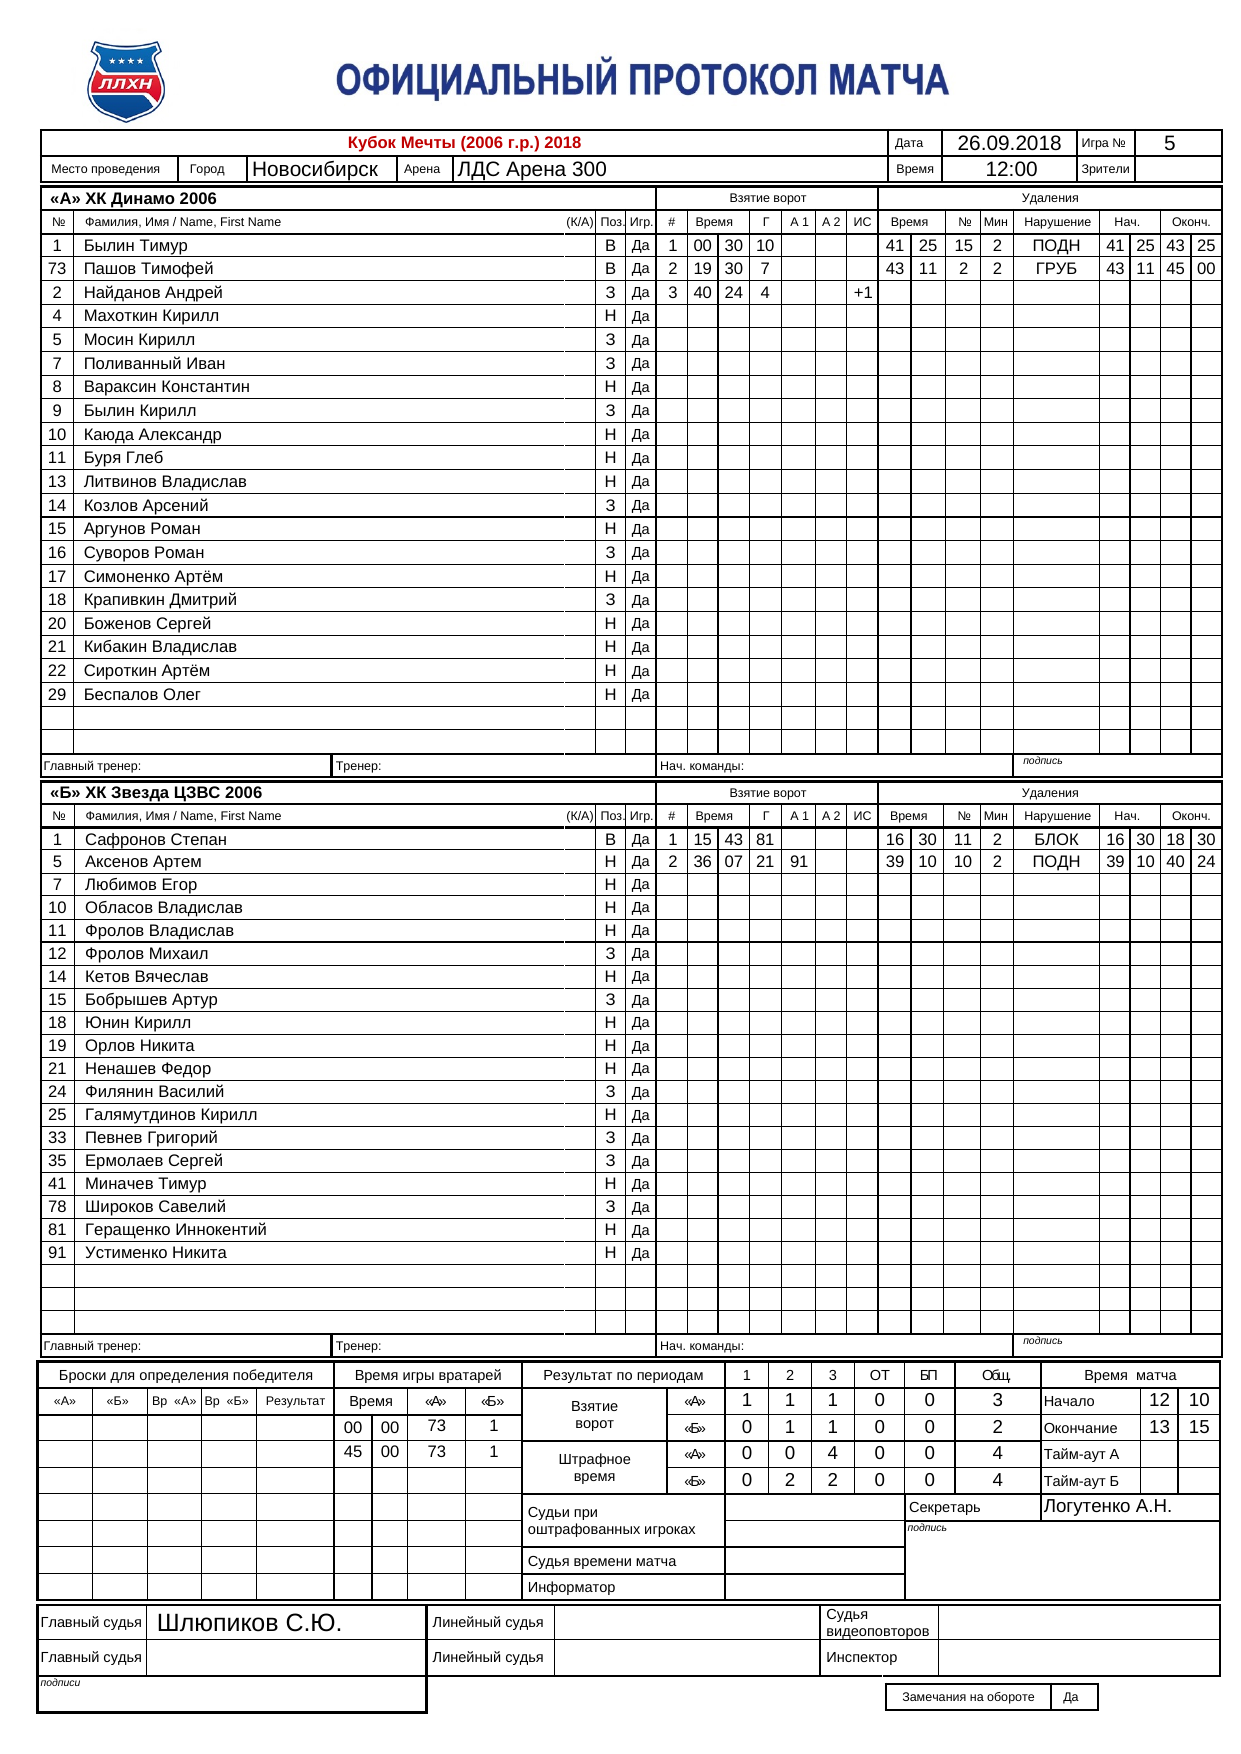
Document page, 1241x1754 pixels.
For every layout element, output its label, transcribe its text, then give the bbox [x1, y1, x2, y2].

table_cell [782, 1127, 815, 1149]
table_cell [847, 989, 877, 1011]
table_cell [657, 1173, 687, 1195]
table_cell [565, 1104, 595, 1126]
table_cell [565, 966, 595, 987]
table_cell 0 [855, 1389, 904, 1413]
table_cell [879, 1173, 910, 1195]
table_cell 11 [42, 446, 73, 469]
table_cell [750, 989, 781, 1011]
table_cell подписи [39, 1677, 425, 1711]
table_header Замечания на обороте [887, 1685, 1050, 1709]
table_cell [1131, 305, 1160, 327]
table_cell Н [596, 1242, 625, 1264]
table_cell [1161, 896, 1190, 918]
table_cell [879, 1035, 910, 1057]
table_cell Фролов Михаил [75, 943, 564, 964]
table_cell [719, 541, 749, 564]
table_cell [726, 1575, 904, 1599]
table_cell [912, 494, 945, 516]
table_header «Б» ХК Звезда ЦЗВС 2006 [42, 783, 655, 803]
table_cell [782, 257, 815, 280]
table_cell Сафронов Степан [75, 829, 564, 849]
table_cell [847, 683, 877, 706]
table_cell [1192, 423, 1221, 445]
table_cell Да [626, 281, 655, 303]
table_cell 81 [750, 829, 781, 849]
table_cell [202, 1416, 256, 1440]
table_cell 7 [42, 352, 73, 374]
table_cell [1131, 1311, 1160, 1333]
table_cell [944, 1104, 980, 1126]
table_cell [1100, 1288, 1129, 1310]
table_cell Н [596, 683, 625, 706]
table_cell [1131, 281, 1160, 303]
table_cell [847, 423, 877, 445]
table_cell [782, 1035, 815, 1057]
table_cell [879, 1219, 910, 1241]
table_cell «Б» [668, 1468, 724, 1493]
table_cell Боженов Сергей [74, 612, 564, 634]
table_cell 00 [688, 235, 717, 256]
table_cell [565, 1173, 595, 1195]
table_cell [946, 659, 980, 682]
table_cell [1100, 281, 1129, 303]
table_cell [688, 565, 717, 587]
table_cell [782, 1012, 815, 1033]
table_cell [1131, 636, 1160, 658]
table_cell [1161, 446, 1190, 469]
table_cell Да [626, 399, 655, 422]
table_cell подпись [1014, 755, 1221, 776]
table_cell Судьи при оштрафованных игроках [523, 1495, 724, 1546]
table_cell [719, 352, 749, 374]
table_cell Да [626, 1173, 655, 1195]
table_cell [912, 1127, 943, 1149]
table_cell [782, 281, 815, 303]
table_cell [1131, 1104, 1160, 1126]
table_cell [879, 1242, 910, 1264]
table_cell ИС [847, 211, 877, 233]
table_cell [879, 636, 910, 658]
table_cell [1131, 920, 1160, 941]
table_cell [782, 966, 815, 987]
table_cell [912, 1265, 943, 1287]
table_cell [1014, 1196, 1099, 1218]
table_cell [750, 328, 781, 351]
table_cell [847, 730, 877, 753]
table_cell [782, 1196, 815, 1218]
table_cell [847, 1311, 877, 1333]
table_cell «А» [668, 1442, 724, 1467]
table_cell Н [596, 376, 625, 398]
table_cell [657, 1035, 687, 1057]
table_cell [946, 305, 980, 327]
table_cell 30 [1131, 829, 1160, 849]
table_cell [719, 1265, 749, 1287]
table_cell [981, 943, 1013, 964]
table_cell [688, 1242, 717, 1264]
table_cell [1131, 730, 1160, 753]
table_cell Судья времени матча [523, 1548, 724, 1573]
table_cell [879, 565, 910, 587]
table_cell [847, 376, 877, 398]
table_cell [750, 1265, 781, 1287]
table_cell [657, 989, 687, 1011]
table_cell [39, 1468, 92, 1493]
table_cell [912, 1219, 943, 1241]
table_cell 1 [812, 1415, 854, 1440]
table_cell [981, 1196, 1013, 1218]
table_cell [782, 235, 815, 256]
table_cell [719, 376, 749, 398]
table_cell [565, 352, 595, 374]
table_cell Да [626, 612, 655, 634]
table_cell [912, 305, 945, 327]
table_cell [1100, 707, 1129, 729]
table_cell [466, 1574, 521, 1599]
table_cell 1 [42, 829, 74, 849]
table_cell З [596, 1127, 625, 1149]
table_cell [688, 659, 717, 682]
table_cell [719, 1242, 749, 1264]
table_cell [565, 1127, 595, 1149]
table_cell [1161, 1242, 1190, 1264]
table_cell [1100, 1265, 1129, 1287]
table_cell [883, 1677, 1220, 1681]
table_cell [1192, 896, 1221, 918]
table_cell [719, 989, 749, 1011]
table_cell [981, 1150, 1013, 1172]
table_cell Миначев Тимур [75, 1173, 564, 1195]
table_cell [657, 896, 687, 918]
table_cell 20 [42, 612, 73, 634]
table_cell 12 [42, 943, 74, 964]
table_cell З [596, 1081, 625, 1103]
table_cell [847, 588, 877, 611]
table_cell [1014, 730, 1099, 753]
table_cell [1100, 612, 1129, 634]
table_cell З [596, 494, 625, 516]
table_cell [946, 565, 980, 587]
table_cell [1014, 588, 1099, 611]
table_cell [816, 541, 846, 564]
table_cell Нарушение [1014, 211, 1099, 233]
table_cell 2 [981, 235, 1013, 256]
table_cell 21 [750, 850, 781, 872]
table_cell [1161, 1081, 1190, 1103]
table_cell [782, 1288, 815, 1310]
table_cell 40 [1161, 850, 1190, 872]
table_cell [944, 943, 980, 964]
table_cell [750, 1058, 781, 1079]
table_cell Певнев Григорий [75, 1127, 564, 1149]
table_cell 11 [944, 829, 980, 849]
table_cell 41 [1100, 235, 1129, 256]
table_cell Н [596, 636, 625, 658]
table_cell [1161, 1288, 1190, 1310]
table_cell 13 [1141, 1415, 1177, 1440]
table_cell [750, 1012, 781, 1033]
table_cell [257, 1547, 333, 1573]
table_cell [879, 423, 910, 445]
table_cell [555, 1640, 819, 1675]
table_cell [1131, 1288, 1160, 1310]
table_cell [750, 1173, 781, 1195]
table_cell [1014, 989, 1099, 1011]
table_cell [719, 1104, 749, 1126]
table_cell 43 [1100, 257, 1129, 280]
table_cell [981, 1173, 1013, 1195]
table_cell [657, 1242, 687, 1264]
table_cell 81 [42, 1219, 74, 1241]
table_cell Мосин Кирилл [74, 328, 564, 351]
table_cell [657, 1058, 687, 1079]
table_cell [750, 612, 781, 634]
table_cell [466, 1494, 521, 1520]
table_cell [719, 588, 749, 611]
table_cell [912, 588, 945, 611]
table_cell [657, 352, 687, 374]
table_cell (К/А) [565, 211, 595, 233]
table_cell [1131, 588, 1160, 611]
table_cell [847, 707, 877, 729]
table_cell [847, 612, 877, 634]
table_cell [816, 1242, 846, 1264]
table_cell [626, 1311, 655, 1333]
table_cell [816, 683, 846, 706]
table_cell [466, 1547, 521, 1573]
table_cell [565, 1219, 595, 1241]
table_cell [688, 518, 717, 540]
table_cell 11 [1131, 257, 1160, 280]
table_cell Да [626, 1242, 655, 1264]
table_cell Информатор [523, 1575, 724, 1599]
table_cell 36 [688, 850, 717, 872]
table_cell [750, 1104, 781, 1126]
table_cell [912, 1012, 943, 1033]
table_header 1 [726, 1363, 768, 1387]
table_cell 39 [1100, 850, 1129, 872]
table_cell [816, 966, 846, 987]
table_cell [946, 707, 980, 729]
table_cell Время [335, 1389, 407, 1413]
table_cell [879, 541, 910, 564]
table_cell [657, 683, 687, 706]
table_cell [657, 966, 687, 987]
table_cell [1131, 612, 1160, 634]
table_cell [565, 874, 595, 895]
table_cell [879, 966, 910, 987]
table_cell [946, 352, 980, 374]
table_cell [565, 470, 595, 493]
table_cell [596, 1311, 625, 1333]
table_cell [688, 1150, 717, 1172]
table_cell [782, 943, 815, 964]
table_cell [657, 1288, 687, 1310]
table_cell [75, 1265, 564, 1287]
table_cell [750, 1219, 781, 1241]
table_cell [1100, 588, 1129, 611]
table_cell [782, 376, 815, 398]
table_cell [847, 636, 877, 658]
table_cell [688, 1081, 717, 1103]
table_cell «А» [39, 1389, 92, 1413]
table_cell [257, 1441, 333, 1467]
table_cell [202, 1574, 256, 1599]
table_cell [1014, 920, 1099, 941]
table_cell [782, 1219, 815, 1241]
table_cell № [42, 211, 73, 233]
table_cell [202, 1494, 256, 1520]
table_cell [1192, 305, 1221, 327]
table_cell 15 [42, 989, 74, 1011]
table_cell [719, 896, 749, 918]
table_header «А» ХК Динамо 2006 [42, 188, 655, 209]
table_cell [1141, 1468, 1177, 1493]
table_cell [1014, 399, 1099, 422]
table_cell [981, 874, 1013, 895]
table_cell [657, 920, 687, 941]
table_cell Да [626, 1035, 655, 1057]
table_cell [1131, 683, 1160, 706]
table_cell [565, 1242, 595, 1264]
table_cell [1192, 989, 1221, 1011]
table_cell [782, 423, 815, 445]
table_cell [782, 1311, 815, 1333]
table_cell [1131, 470, 1160, 493]
table_cell [688, 920, 717, 941]
table_cell [565, 565, 595, 587]
table_cell 8 [42, 376, 73, 398]
table_cell [1014, 541, 1099, 564]
table_cell [1014, 376, 1099, 398]
table_cell [1192, 399, 1221, 422]
table_cell [816, 1058, 846, 1079]
table_cell [565, 989, 595, 1011]
table_cell [719, 494, 749, 516]
table_cell [1131, 494, 1160, 516]
table_cell [1192, 518, 1221, 540]
table_cell БЛОК [1014, 829, 1099, 849]
table_cell [1014, 518, 1099, 540]
table_cell [816, 328, 846, 351]
table_cell [981, 1219, 1013, 1241]
table_cell [816, 565, 846, 587]
table_cell [879, 659, 910, 682]
table_cell 45 [335, 1441, 371, 1467]
table_cell Фамилия, Имя / Name, First Name [74, 211, 565, 233]
table_cell [428, 1677, 882, 1711]
table_cell [847, 659, 877, 682]
table_cell [847, 399, 877, 422]
table_cell Аргунов Роман [74, 518, 564, 540]
table_cell 30 [912, 829, 943, 849]
table_cell [782, 659, 815, 682]
table_cell [816, 829, 846, 849]
table_cell Нач. команды: [657, 1335, 1012, 1356]
table_cell [847, 235, 877, 256]
table_cell А 2 [816, 211, 846, 233]
table_cell [565, 257, 595, 280]
table_cell 43 [879, 257, 910, 280]
table_cell 10 [1131, 850, 1160, 872]
table_cell [626, 1288, 655, 1310]
table_cell [1131, 943, 1160, 964]
table_cell [1100, 683, 1129, 706]
table_cell 7 [42, 874, 74, 895]
table_cell [1131, 707, 1160, 729]
table_cell [981, 565, 1013, 587]
table_cell Н [596, 470, 625, 493]
table_cell [1192, 1012, 1221, 1033]
table_cell [1100, 423, 1129, 445]
table_cell 43 [719, 829, 749, 849]
table_cell «А» [668, 1389, 724, 1413]
table_cell Да [626, 636, 655, 658]
table_cell [816, 1288, 846, 1310]
table_cell [847, 943, 877, 964]
table_cell [1100, 1150, 1129, 1172]
table_cell [719, 446, 749, 469]
table_cell [782, 399, 815, 422]
table_cell [1192, 588, 1221, 611]
table_cell Нач. [1100, 211, 1160, 233]
table_cell 33 [42, 1127, 74, 1149]
table_cell [565, 1058, 595, 1079]
table_cell [596, 1265, 625, 1287]
table_header Общ. [956, 1363, 1040, 1387]
table_cell [688, 376, 717, 398]
table_cell Кетов Вячеслав [75, 966, 564, 987]
table_cell Да [626, 966, 655, 987]
table_cell [944, 1035, 980, 1057]
table_cell [148, 1574, 201, 1599]
table_cell З [596, 989, 625, 1011]
table_cell [202, 1468, 256, 1493]
table_cell [565, 612, 595, 634]
table_cell Бобрышев Артур [75, 989, 564, 1011]
table_cell [1100, 305, 1129, 327]
table_cell Аксенов Артем [75, 850, 564, 872]
table_cell [657, 399, 687, 422]
table_cell [816, 1219, 846, 1241]
table_cell 2 [981, 829, 1013, 849]
table_cell [688, 1012, 717, 1033]
table_cell ПОДН [1014, 850, 1099, 872]
table_cell [879, 612, 910, 634]
table_cell [1100, 636, 1129, 658]
table_cell [1014, 1035, 1099, 1057]
table_cell 24 [1192, 850, 1221, 872]
table_cell Н [596, 874, 625, 895]
table_cell [1192, 1058, 1221, 1079]
table_cell [373, 1521, 407, 1546]
table_cell 10 [912, 850, 943, 872]
table_cell [912, 874, 943, 895]
table_cell [912, 920, 943, 941]
table_cell [1161, 730, 1190, 753]
table_cell Литвинов Владислав [74, 470, 564, 493]
table_cell [1192, 659, 1221, 682]
table_cell Н [596, 565, 625, 587]
table_cell [782, 683, 815, 706]
table_cell Игр. [626, 211, 655, 233]
table_cell [39, 1521, 92, 1546]
table_cell [981, 423, 1013, 445]
table_cell [1192, 920, 1221, 941]
table_cell [335, 1547, 371, 1573]
table_cell ИС [847, 805, 877, 826]
table_cell [565, 399, 595, 422]
table_cell [1161, 920, 1190, 941]
table_cell [816, 1035, 846, 1057]
table_cell Н [596, 659, 625, 682]
table_cell Линейный судья [428, 1606, 554, 1639]
table_cell Да [626, 446, 655, 469]
table_cell [565, 494, 595, 516]
table_cell Да [626, 829, 655, 849]
table_cell [1014, 1173, 1099, 1195]
table_cell Штрафное время [523, 1442, 666, 1493]
table_cell [912, 943, 943, 964]
table_cell [93, 1574, 147, 1599]
table_cell [719, 730, 749, 753]
table_cell [657, 1196, 687, 1218]
table_cell [782, 829, 815, 849]
table_cell [750, 1035, 781, 1057]
table_cell [816, 257, 846, 280]
table_cell [657, 470, 687, 493]
table_cell ЛДС Арена 300 [454, 157, 887, 181]
table_cell Взятие ворот [523, 1389, 666, 1440]
table_cell [1192, 541, 1221, 564]
table_cell [1014, 494, 1099, 516]
table_cell [816, 850, 846, 872]
table_cell [1014, 707, 1099, 729]
table_cell [816, 376, 846, 398]
table_cell [912, 399, 945, 422]
table_cell Главный судья [39, 1640, 146, 1675]
table_cell [1100, 1311, 1129, 1333]
table_cell Логутенко А.Н. [1042, 1495, 1219, 1520]
table_cell Суворов Роман [74, 541, 564, 564]
table_cell [565, 1311, 595, 1333]
table_cell [1100, 920, 1129, 941]
table_cell [782, 612, 815, 634]
table_cell [1014, 1127, 1099, 1149]
table_cell № [946, 211, 980, 233]
table_cell [847, 1173, 877, 1195]
table_cell [946, 470, 980, 493]
table_cell [816, 470, 846, 493]
table_cell [912, 328, 945, 351]
table_cell [946, 399, 980, 422]
table_cell [719, 565, 749, 587]
table_cell [879, 1311, 910, 1333]
table_cell [981, 707, 1013, 729]
table_cell [74, 707, 564, 729]
table_cell [1161, 1219, 1190, 1241]
table_cell [565, 1288, 595, 1310]
table_cell [1100, 470, 1129, 493]
table_cell [688, 943, 717, 964]
table_cell [148, 1547, 201, 1573]
table_cell Н [596, 518, 625, 540]
table_cell [879, 1265, 910, 1287]
table_cell Время [889, 157, 941, 181]
table_cell 2 [981, 257, 1013, 280]
table_cell Н [596, 920, 625, 941]
table_cell [1192, 376, 1221, 398]
table_cell Да [626, 1081, 655, 1103]
table_cell 2 [981, 850, 1013, 872]
table_cell 0 [905, 1415, 954, 1440]
table_cell [688, 352, 717, 374]
table_cell [750, 1127, 781, 1149]
table_cell [879, 588, 910, 611]
table_cell [1131, 989, 1160, 1011]
table_cell Время [879, 805, 943, 826]
table_cell Ненашев Федор [75, 1058, 564, 1079]
table_cell [847, 1104, 877, 1126]
table_cell [335, 1494, 371, 1520]
table_cell [75, 1288, 564, 1310]
table_cell Фролов Владислав [75, 920, 564, 941]
table_cell [1192, 352, 1221, 374]
table_cell [981, 1035, 1013, 1057]
table_cell [1192, 1150, 1221, 1172]
table_cell [1161, 305, 1190, 327]
table_cell [1161, 1127, 1190, 1149]
table_cell Поз. [596, 211, 625, 233]
table_cell Да [626, 683, 655, 706]
table_cell [981, 683, 1013, 706]
table_cell 1 [812, 1389, 854, 1413]
table_cell [1161, 518, 1190, 540]
table_cell [1131, 1219, 1160, 1241]
table_cell [816, 920, 846, 941]
table_cell [565, 829, 595, 849]
table_cell 45 [1161, 257, 1190, 280]
table_cell [816, 235, 846, 256]
table_cell [657, 541, 687, 564]
table_cell [719, 518, 749, 540]
table_cell Главный судья [39, 1606, 146, 1639]
table_cell Поз. [596, 805, 625, 826]
table_cell [719, 328, 749, 351]
table_cell 91 [782, 850, 815, 872]
table_cell [981, 399, 1013, 422]
table_cell Тренер: [333, 1335, 655, 1356]
table_cell В [596, 235, 625, 256]
table_cell [657, 1081, 687, 1103]
table_cell [879, 328, 910, 351]
table_cell [719, 707, 749, 729]
table_cell [565, 281, 595, 303]
table_cell [879, 1081, 910, 1103]
table_cell [93, 1441, 147, 1467]
table_cell [1192, 1265, 1221, 1287]
table_cell 16 [42, 541, 73, 564]
table_cell [688, 730, 717, 753]
table_cell [657, 376, 687, 398]
table_cell [912, 707, 945, 729]
table_cell [257, 1574, 333, 1599]
table_cell [879, 281, 910, 303]
table_cell [565, 235, 595, 256]
table_cell [981, 636, 1013, 658]
table_cell [1141, 1441, 1177, 1467]
table_cell [750, 1081, 781, 1103]
table_cell [1161, 423, 1190, 445]
table_cell [879, 305, 910, 327]
table_cell [1131, 1242, 1160, 1264]
table_cell Каюда Александр [74, 423, 564, 445]
table_cell [946, 518, 980, 540]
table_cell [1192, 730, 1221, 753]
table_cell [688, 683, 717, 706]
table_cell [816, 874, 846, 895]
table_cell [657, 612, 687, 634]
table_cell [657, 1012, 687, 1033]
table_cell 30 [719, 257, 749, 280]
table_cell В [596, 829, 625, 849]
table_cell [688, 541, 717, 564]
table_cell 12:00 [943, 157, 1076, 181]
table_cell 21 [42, 1058, 74, 1079]
table_cell 4 [750, 281, 781, 303]
table_cell [1131, 896, 1160, 918]
table_cell Н [596, 1012, 625, 1033]
table_cell 18 [42, 1012, 74, 1033]
table_cell [688, 1104, 717, 1126]
table_cell [981, 281, 1013, 303]
table_cell [565, 1196, 595, 1218]
table_cell [981, 896, 1013, 918]
table_cell [596, 730, 625, 753]
table_cell [688, 470, 717, 493]
table_cell [565, 730, 595, 753]
table_cell [879, 470, 910, 493]
table_cell Зрители [1078, 157, 1134, 181]
table_cell 12 [1141, 1389, 1177, 1413]
table_cell [688, 874, 717, 895]
table_cell [879, 730, 910, 753]
table_cell [1192, 943, 1221, 964]
table_cell Да [626, 565, 655, 587]
table_cell [816, 494, 846, 516]
table_cell [1131, 1127, 1160, 1149]
table_cell [750, 565, 781, 587]
table_cell [1131, 1035, 1160, 1057]
table_cell [750, 470, 781, 493]
table_cell [750, 518, 781, 540]
table_cell [782, 494, 815, 516]
table_cell [912, 1173, 943, 1195]
table_cell [719, 1081, 749, 1103]
table_cell 91 [42, 1242, 74, 1264]
table_cell [1131, 565, 1160, 587]
table_cell 0 [855, 1442, 904, 1467]
table_cell [847, 1219, 877, 1241]
table_cell [1192, 1173, 1221, 1195]
table_cell Н [596, 612, 625, 634]
table_cell [879, 874, 910, 895]
table_cell [1131, 1265, 1160, 1287]
table_cell [1100, 1219, 1129, 1241]
table_cell [1161, 1035, 1190, 1057]
table_cell Время [688, 211, 749, 233]
table_cell Игр. [626, 805, 655, 826]
table_cell [750, 1150, 781, 1172]
table_cell [688, 328, 717, 351]
table_cell [879, 352, 910, 374]
table_cell Юнин Кирилл [75, 1012, 564, 1033]
table_cell [946, 612, 980, 634]
table_cell [408, 1494, 465, 1520]
table_cell [726, 1495, 904, 1520]
table_cell «Б» [93, 1389, 147, 1413]
table_cell [93, 1521, 147, 1546]
table_cell [750, 707, 781, 729]
table_cell 25 [1131, 235, 1160, 256]
table_cell [912, 565, 945, 587]
table_cell 1 [657, 235, 687, 256]
table_cell [782, 446, 815, 469]
table_cell [1161, 874, 1190, 895]
table_cell [1161, 588, 1190, 611]
table_cell Инспектор [821, 1640, 938, 1675]
table_cell [944, 1265, 980, 1287]
table_cell 0 [855, 1468, 904, 1493]
table_header ОТ [855, 1363, 904, 1387]
table_cell 0 [905, 1389, 954, 1413]
table_cell [1161, 541, 1190, 564]
table_cell [944, 1081, 980, 1103]
table_cell [782, 730, 815, 753]
table_cell [782, 707, 815, 729]
table_cell Да [626, 257, 655, 280]
table_cell [912, 376, 945, 398]
table_cell [1014, 1104, 1099, 1126]
table_cell [148, 1441, 201, 1467]
table_cell [688, 1311, 717, 1333]
table_cell (К/А) [565, 805, 595, 826]
table_cell Кибакин Владислав [74, 636, 564, 658]
table_cell 10 [42, 423, 73, 445]
table_cell [1100, 328, 1129, 351]
table_cell [750, 943, 781, 964]
table_header Время игры вратарей [335, 1363, 521, 1387]
table_cell [1161, 989, 1190, 1011]
table_cell [1014, 1012, 1099, 1033]
table_cell [847, 257, 877, 280]
table_cell 2 [42, 281, 73, 303]
table_cell [816, 1012, 846, 1033]
table_cell [782, 1242, 815, 1264]
table_cell [1014, 1150, 1099, 1172]
table_cell [847, 896, 877, 918]
table_cell 10 [1179, 1389, 1219, 1413]
table_cell # [657, 211, 687, 233]
table_cell [1131, 446, 1160, 469]
table_cell Да [626, 541, 655, 564]
table_cell [981, 494, 1013, 516]
table_cell [565, 588, 595, 611]
table_cell 0 [905, 1442, 954, 1467]
table_cell [1192, 1104, 1221, 1126]
table_cell Обласов Владислав [75, 896, 564, 918]
table_cell [912, 1150, 943, 1172]
table_cell Симоненко Артём [74, 565, 564, 587]
table_cell [946, 636, 980, 658]
table_cell Н [596, 966, 625, 987]
table_cell [1100, 565, 1129, 587]
table_cell [879, 1104, 910, 1126]
table_cell Оконч. [1161, 211, 1221, 233]
table_cell [912, 281, 945, 303]
table_cell Время [879, 211, 945, 233]
table_cell Да [626, 1012, 655, 1033]
table_cell Да [626, 423, 655, 445]
table_cell [688, 494, 717, 516]
table_cell [1161, 1265, 1190, 1287]
table_cell 73 [42, 257, 73, 280]
table_cell [816, 281, 846, 303]
table_cell Главный тренер: [42, 755, 330, 776]
table_cell [39, 1574, 92, 1599]
table_cell [42, 707, 73, 729]
table_cell [750, 730, 781, 753]
table_cell # [657, 805, 687, 826]
table_cell [944, 920, 980, 941]
table_cell [408, 1468, 465, 1493]
table_cell 15 [42, 518, 73, 540]
table_cell [912, 518, 945, 540]
table_cell [1099, 1682, 1220, 1711]
table_cell [202, 1521, 256, 1546]
table_cell [1014, 328, 1099, 351]
table_cell [1100, 1242, 1129, 1264]
table_cell [879, 989, 910, 1011]
table_cell [1192, 1242, 1221, 1264]
table_cell [1161, 328, 1190, 351]
table_cell [565, 707, 595, 729]
table_header Удаления [879, 188, 1221, 209]
table_cell «А» [408, 1389, 465, 1413]
table_cell [688, 305, 717, 327]
table_cell 3 [657, 281, 687, 303]
table_cell [1179, 1441, 1219, 1467]
table_cell [335, 1468, 371, 1493]
table_cell Да [626, 850, 655, 872]
table_cell [1014, 352, 1099, 374]
table_cell [847, 1150, 877, 1172]
table_cell [981, 659, 1013, 682]
table_cell [42, 730, 73, 753]
table_cell [373, 1494, 407, 1520]
table_cell [565, 659, 595, 682]
table_cell [944, 966, 980, 987]
table_cell [782, 896, 815, 918]
table_cell [1014, 1311, 1099, 1333]
table_cell [750, 659, 781, 682]
table_cell [847, 470, 877, 493]
table_cell [816, 1265, 846, 1287]
table_cell Да [626, 1150, 655, 1172]
table_cell [816, 636, 846, 658]
table_cell [1161, 707, 1190, 729]
table_cell Арена [398, 157, 452, 181]
table_cell Козлов Арсений [74, 494, 564, 516]
table_cell [39, 1494, 92, 1520]
table_cell Да [626, 328, 655, 351]
table_cell [912, 636, 945, 658]
table_cell [257, 1416, 333, 1440]
table_cell [1161, 470, 1190, 493]
table_cell Беспалов Олег [74, 683, 564, 706]
table_cell [912, 1104, 943, 1126]
table_cell [719, 1219, 749, 1241]
table_cell [912, 352, 945, 374]
table_cell [912, 612, 945, 634]
table_cell З [596, 1150, 625, 1172]
table_cell Да [626, 376, 655, 398]
table_cell [782, 588, 815, 611]
table_cell [981, 1288, 1013, 1310]
table_cell [565, 1081, 595, 1103]
table_cell [750, 494, 781, 516]
table_cell [688, 896, 717, 918]
table_cell [719, 920, 749, 941]
table_cell [1014, 281, 1099, 303]
table_cell [93, 1468, 147, 1493]
table_header Да [1052, 1685, 1097, 1709]
table_cell [750, 1288, 781, 1310]
table_cell 07 [719, 850, 749, 872]
table_header Время матча [1042, 1363, 1219, 1387]
table_cell [1100, 966, 1129, 987]
table_cell [74, 730, 564, 753]
table_cell [719, 1196, 749, 1218]
table_cell Филянин Василий [75, 1081, 564, 1103]
table_cell [944, 874, 980, 895]
table_cell [657, 636, 687, 658]
table_cell [782, 1058, 815, 1079]
table_cell [981, 588, 1013, 611]
table_cell [946, 423, 980, 445]
table_cell Да [626, 588, 655, 611]
table_cell [1192, 328, 1221, 351]
table_cell Н [596, 423, 625, 445]
table_cell [816, 399, 846, 422]
table_cell [335, 1521, 371, 1546]
table_cell [1100, 399, 1129, 422]
table_cell [847, 1127, 877, 1149]
table_cell 1 [769, 1415, 811, 1440]
table_cell [750, 683, 781, 706]
table_cell Найданов Андрей [74, 281, 564, 303]
table_cell [408, 1521, 465, 1546]
table_cell [847, 1035, 877, 1057]
table_cell [688, 423, 717, 445]
table_cell [879, 446, 910, 469]
table_cell 4 [956, 1468, 1040, 1493]
table_cell [816, 1081, 846, 1103]
table_cell 30 [719, 235, 749, 256]
table_cell [1192, 1127, 1221, 1149]
table_cell [750, 1311, 781, 1333]
table_cell [657, 328, 687, 351]
table_cell [1161, 565, 1190, 587]
table_cell [1014, 943, 1099, 964]
table_cell [1131, 1196, 1160, 1218]
table_cell [1100, 659, 1129, 682]
table_cell [879, 376, 910, 398]
table_cell [1161, 659, 1190, 682]
table_cell Г [750, 211, 781, 233]
table_cell [981, 989, 1013, 1011]
table_cell [148, 1521, 201, 1546]
table_cell Орлов Никита [75, 1035, 564, 1057]
table_cell [847, 1288, 877, 1310]
table_cell 00 [335, 1416, 371, 1440]
table_cell [657, 565, 687, 587]
table_cell [816, 730, 846, 753]
table_cell [1014, 966, 1099, 987]
table_cell Н [596, 1104, 625, 1126]
table_cell [750, 399, 781, 422]
table_cell [981, 541, 1013, 564]
table_cell [939, 1640, 1219, 1675]
table_cell 2 [657, 257, 687, 280]
table_cell [688, 446, 717, 469]
table_cell З [596, 399, 625, 422]
table_cell [782, 1081, 815, 1103]
table_cell [1014, 636, 1099, 658]
table_cell [565, 541, 595, 564]
table_cell [373, 1468, 407, 1493]
table_cell [39, 1547, 92, 1573]
table_cell [1131, 518, 1160, 540]
table_cell [565, 423, 595, 445]
table_cell [1014, 659, 1099, 682]
table_cell 14 [42, 966, 74, 987]
table_cell [782, 1104, 815, 1126]
table_cell [782, 352, 815, 374]
table_cell [1014, 1081, 1099, 1103]
table_cell [719, 1173, 749, 1195]
table_cell З [596, 588, 625, 611]
table_cell [981, 446, 1013, 469]
table_cell [847, 352, 877, 374]
table_cell [1161, 376, 1190, 398]
table_cell 10 [750, 235, 781, 256]
table_cell [565, 850, 595, 872]
table_cell [148, 1468, 201, 1493]
table_header Взятие ворот [657, 783, 877, 803]
table_cell [946, 281, 980, 303]
table_cell [981, 1081, 1013, 1103]
table_cell [565, 683, 595, 706]
table_cell Поливанный Иван [74, 352, 564, 374]
table_cell [1014, 1288, 1099, 1310]
table_cell 11 [912, 257, 945, 280]
table_cell [879, 1127, 910, 1149]
table_cell [1161, 636, 1190, 658]
table_cell [981, 1058, 1013, 1079]
table_header Игра № [1078, 131, 1134, 155]
table_cell [782, 470, 815, 493]
table_cell [1100, 730, 1129, 753]
table_cell Да [626, 518, 655, 540]
table_cell [981, 1104, 1013, 1126]
table_cell [657, 1311, 687, 1333]
table_cell [981, 1311, 1013, 1333]
table_cell Главный тренер: [42, 1335, 330, 1356]
table_cell [782, 920, 815, 941]
table_cell [657, 588, 687, 611]
table_cell [1131, 659, 1160, 682]
table_cell [1014, 565, 1099, 587]
table_cell Любимов Егор [75, 874, 564, 895]
table_cell 0 [726, 1468, 768, 1493]
table_cell [981, 1127, 1013, 1149]
table_cell Место проведения [42, 157, 177, 181]
table_cell [93, 1494, 147, 1520]
table_cell [981, 920, 1013, 941]
table_cell [719, 1288, 749, 1310]
table_cell [39, 1416, 92, 1440]
table_cell Н [596, 1058, 625, 1079]
table_cell [816, 1127, 846, 1149]
table_cell [1192, 494, 1221, 516]
table_cell [1131, 399, 1160, 422]
table_cell [657, 446, 687, 469]
table_cell Да [626, 494, 655, 516]
table_cell 0 [726, 1415, 768, 1440]
table_cell [1192, 1081, 1221, 1103]
table_cell [879, 896, 910, 918]
table_cell [750, 920, 781, 941]
table_cell 00 [373, 1416, 407, 1440]
table_cell [93, 1416, 147, 1440]
table_cell [912, 730, 945, 753]
table_cell Махоткин Кирилл [74, 305, 564, 327]
table_cell 11 [42, 920, 74, 941]
table_cell [1100, 1081, 1129, 1103]
table_cell [944, 1058, 980, 1079]
table_cell [1100, 494, 1129, 516]
table_cell [1131, 1150, 1160, 1172]
table_cell [688, 989, 717, 1011]
table_cell [879, 518, 910, 540]
table_cell [816, 1104, 846, 1126]
table_cell [1161, 281, 1190, 303]
table_header Взятие ворот [657, 188, 877, 209]
table_cell Судья видеоповторов [821, 1606, 938, 1639]
table_cell А 1 [782, 805, 815, 826]
table_cell [847, 565, 877, 587]
table_cell [1131, 328, 1160, 351]
table_cell 2 [812, 1468, 854, 1493]
table_cell Окончание [1042, 1415, 1140, 1440]
table_cell [1192, 1035, 1221, 1057]
table_cell [879, 920, 910, 941]
table_cell [1100, 1127, 1129, 1149]
table_cell 19 [688, 257, 717, 280]
table_cell [1100, 376, 1129, 398]
table_cell [1100, 352, 1129, 374]
table_cell [912, 1058, 943, 1079]
table_cell [1100, 896, 1129, 918]
table_cell [688, 707, 717, 729]
table_cell [688, 1196, 717, 1218]
table_cell [981, 1265, 1013, 1287]
table_cell [816, 305, 846, 327]
table_cell [565, 518, 595, 540]
table_cell [847, 874, 877, 895]
table_cell [657, 305, 687, 327]
table_cell [879, 1288, 910, 1310]
table_cell [1014, 423, 1099, 445]
table_cell [1161, 1104, 1190, 1126]
table_cell [939, 1606, 1219, 1639]
table_cell [1192, 683, 1221, 706]
table_cell [719, 636, 749, 658]
table_cell [816, 989, 846, 1011]
table_cell [750, 1242, 781, 1264]
table_cell [946, 588, 980, 611]
table_cell 22 [42, 659, 73, 682]
table_cell [657, 1265, 687, 1287]
table_cell Да [626, 470, 655, 493]
table_cell Н [596, 896, 625, 918]
table_cell Да [626, 920, 655, 941]
table_cell [1161, 1196, 1190, 1218]
table_cell «Б» [668, 1415, 724, 1440]
table_cell [1161, 399, 1190, 422]
table_cell [912, 470, 945, 493]
table_cell [39, 1441, 92, 1467]
table_cell 00 [373, 1441, 407, 1467]
table_cell [912, 896, 943, 918]
table_cell [981, 730, 1013, 753]
table_cell [719, 470, 749, 493]
table_cell 10 [42, 896, 74, 918]
table_cell [42, 1288, 74, 1310]
table_cell Устименко Никита [75, 1242, 564, 1264]
table_cell [1192, 1219, 1221, 1241]
table_cell [1192, 707, 1221, 729]
table_cell [1131, 874, 1160, 895]
table_cell [944, 1288, 980, 1310]
table_cell [750, 541, 781, 564]
table_cell [1100, 541, 1129, 564]
table_cell [816, 1196, 846, 1218]
table_cell [565, 376, 595, 398]
table_cell 2 [946, 257, 980, 280]
table_cell [147, 1640, 425, 1675]
table_cell Секретарь [906, 1495, 1040, 1520]
table_cell [688, 1219, 717, 1241]
table_cell [782, 636, 815, 658]
table_cell 41 [879, 235, 910, 256]
table_cell [1131, 541, 1160, 564]
table_cell [944, 896, 980, 918]
table_cell Да [626, 989, 655, 1011]
table_cell 2 [956, 1415, 1040, 1440]
table_cell [565, 305, 595, 327]
table_cell [946, 683, 980, 706]
table_header Кубок Мечты (2006 г.р.) 2018 [42, 131, 887, 155]
table_cell Ермолаев Сергей [75, 1150, 564, 1172]
table_cell Да [626, 305, 655, 327]
table_cell [847, 829, 877, 849]
table_cell [879, 1196, 910, 1218]
table_cell [816, 518, 846, 540]
table_cell [879, 683, 910, 706]
table_cell [688, 636, 717, 658]
table_cell [688, 1035, 717, 1057]
table_cell [1161, 1311, 1190, 1333]
table_cell 4 [812, 1442, 854, 1467]
table_cell [202, 1441, 256, 1467]
table_cell Линейный судья [428, 1640, 554, 1675]
table_cell [565, 328, 595, 351]
table_cell [782, 541, 815, 564]
table_cell Н [596, 1173, 625, 1195]
table_cell Да [626, 1104, 655, 1126]
table_cell [912, 683, 945, 706]
table_cell [750, 896, 781, 918]
table_cell [1014, 683, 1099, 706]
table_cell 43 [1161, 235, 1190, 256]
table_cell 1 [726, 1389, 768, 1413]
table_cell 1 [466, 1441, 521, 1467]
table_cell [816, 896, 846, 918]
table_cell [466, 1521, 521, 1546]
table_cell Н [596, 1219, 625, 1241]
table_cell [981, 352, 1013, 374]
table_cell Геращенко Иннокентий [75, 1219, 564, 1241]
table_cell [565, 1265, 595, 1287]
table_cell [879, 1150, 910, 1172]
table_cell [879, 494, 910, 516]
table_cell [657, 1150, 687, 1172]
table_cell [944, 989, 980, 1011]
table_cell [1014, 1265, 1099, 1287]
table_cell [1014, 1219, 1099, 1241]
table_cell [912, 423, 945, 445]
table_cell [719, 399, 749, 422]
picture [5, 28, 1179, 129]
table_cell Тренер: [333, 755, 655, 776]
table_cell [726, 1521, 904, 1546]
table_cell [657, 943, 687, 964]
table_cell [148, 1416, 201, 1440]
table_cell Время [688, 805, 749, 826]
table_cell [1131, 966, 1160, 987]
table_cell [657, 1127, 687, 1149]
table_cell [816, 352, 846, 374]
table_cell [946, 446, 980, 469]
table_cell Нарушение [1014, 805, 1099, 826]
table_cell [946, 541, 980, 564]
table_cell [719, 1127, 749, 1149]
table_cell [565, 636, 595, 658]
table_cell Новосибирск [248, 157, 396, 181]
table_cell 14 [42, 494, 73, 516]
table_cell [408, 1547, 465, 1573]
table_cell [719, 1035, 749, 1057]
table_cell [912, 1288, 943, 1310]
table_cell Былин Тимур [74, 235, 564, 256]
table_cell [373, 1574, 407, 1599]
table_cell [847, 518, 877, 540]
table_cell Начало [1042, 1389, 1140, 1413]
table_cell [816, 943, 846, 964]
table_cell [981, 470, 1013, 493]
table_cell [1014, 896, 1099, 918]
table_cell [657, 423, 687, 445]
table_cell [782, 328, 815, 351]
table_cell [726, 1548, 904, 1573]
table_cell [657, 659, 687, 682]
table_cell [847, 920, 877, 941]
table_cell № [944, 805, 980, 826]
table_cell Фамилия, Имя / Name, First Name [75, 805, 565, 826]
table_cell [750, 1196, 781, 1218]
table_cell [847, 541, 877, 564]
table_cell 73 [408, 1416, 465, 1440]
table_cell [596, 707, 625, 729]
table_cell [657, 494, 687, 516]
table_cell [626, 707, 655, 729]
table_cell [847, 328, 877, 351]
table_cell [626, 730, 655, 753]
table_cell [688, 1265, 717, 1287]
table_cell Мин [981, 211, 1013, 233]
table_cell [750, 446, 781, 469]
table_cell [816, 1311, 846, 1333]
table_cell [565, 1035, 595, 1057]
table_cell [1192, 612, 1221, 634]
table_cell 15 [1179, 1415, 1219, 1440]
table_cell [1100, 989, 1129, 1011]
table_cell В [596, 257, 625, 280]
table_cell [1131, 1012, 1160, 1033]
table_cell Мин [981, 805, 1013, 826]
table_cell [912, 541, 945, 564]
table_cell Результат [257, 1389, 333, 1413]
table_cell [879, 707, 910, 729]
table_cell [1100, 1035, 1129, 1057]
table_cell [257, 1521, 333, 1546]
table_cell 73 [408, 1441, 465, 1467]
table_cell [981, 1242, 1013, 1264]
table_cell [1192, 966, 1221, 987]
table_cell 25 [42, 1104, 74, 1126]
table_cell 1 [42, 235, 73, 256]
table_cell [782, 1173, 815, 1195]
table_cell 24 [42, 1081, 74, 1103]
table_cell [1014, 612, 1099, 634]
table_cell [565, 1150, 595, 1172]
table_cell +1 [847, 281, 877, 303]
table_cell [335, 1574, 371, 1599]
table_cell [912, 1242, 943, 1264]
table_cell Вараксин Константин [74, 376, 564, 398]
table_cell 15 [688, 829, 717, 849]
table_cell Шлюпиков С.Ю. [147, 1606, 425, 1639]
table_cell [1131, 423, 1160, 445]
table_cell [1131, 1058, 1160, 1079]
table_cell 30 [1192, 829, 1221, 849]
table_cell [782, 1265, 815, 1287]
table_cell Оконч. [1161, 805, 1221, 826]
table_cell [782, 305, 815, 327]
table_header Удаления [879, 783, 1221, 803]
table_cell [782, 565, 815, 587]
table_cell [1100, 446, 1129, 469]
table_cell [981, 376, 1013, 398]
table_cell [1192, 1311, 1221, 1333]
table_cell [1192, 281, 1221, 303]
table_cell Н [596, 446, 625, 469]
table_cell [750, 305, 781, 327]
table_cell 0 [726, 1442, 768, 1467]
table_cell [1192, 470, 1221, 493]
table_cell Вр «Б» [202, 1389, 256, 1413]
table_cell «Б » [466, 1389, 521, 1413]
table_cell 1 [657, 829, 687, 849]
table_cell 2 [769, 1468, 811, 1493]
table_cell [1136, 157, 1221, 181]
table_cell 7 [750, 257, 781, 280]
table_cell [879, 943, 910, 964]
table_cell [1100, 1012, 1129, 1033]
table_cell [946, 730, 980, 753]
table_cell Широков Савелий [75, 1196, 564, 1218]
table_cell [1161, 1173, 1190, 1195]
table_cell [719, 305, 749, 327]
table_cell [981, 518, 1013, 540]
table_cell [1014, 470, 1099, 493]
table_cell [912, 1311, 943, 1333]
table_cell З [596, 281, 625, 303]
table_cell [847, 1081, 877, 1103]
table_cell Город [179, 157, 246, 181]
table_cell [981, 1012, 1013, 1033]
table_cell 13 [42, 470, 73, 493]
table_cell [847, 1265, 877, 1287]
table_cell Да [626, 352, 655, 374]
table_cell [657, 730, 687, 753]
table_cell Да [626, 1219, 655, 1241]
table_cell [912, 1196, 943, 1218]
table_cell [565, 1012, 595, 1033]
table_cell 4 [42, 305, 73, 327]
table_cell [944, 1219, 980, 1241]
table_cell Тайм-аут Б [1042, 1468, 1140, 1493]
table_cell [596, 1288, 625, 1310]
table_cell [657, 1219, 687, 1241]
table_cell [912, 1035, 943, 1057]
table_cell [1014, 1058, 1099, 1079]
table_cell [1161, 612, 1190, 634]
table_cell [1100, 1173, 1129, 1195]
table_cell [257, 1468, 333, 1493]
table_cell [1014, 446, 1099, 469]
table_cell [657, 518, 687, 540]
table_cell [847, 305, 877, 327]
table_cell [816, 446, 846, 469]
table_header 26.09.2018 [943, 131, 1076, 155]
table_cell Г [750, 805, 781, 826]
table_cell [1161, 683, 1190, 706]
table_cell 21 [42, 636, 73, 658]
table_cell [879, 399, 910, 422]
table_cell 25 [912, 235, 945, 256]
table_cell подпись [1014, 1335, 1221, 1356]
table_cell [782, 518, 815, 540]
table_cell [202, 1547, 256, 1573]
table_cell [847, 966, 877, 987]
table_cell [719, 943, 749, 964]
table_cell [879, 1012, 910, 1033]
table_cell [42, 1311, 74, 1333]
table_cell [1100, 1104, 1129, 1126]
table_cell [657, 707, 687, 729]
table_cell [1161, 494, 1190, 516]
table_cell 0 [855, 1415, 904, 1440]
table_cell [1100, 1058, 1129, 1079]
table_cell 5 [42, 328, 73, 351]
table_cell [1192, 565, 1221, 587]
table_cell [816, 659, 846, 682]
table_cell Сироткин Артём [74, 659, 564, 682]
table_cell [688, 1127, 717, 1149]
table_cell [782, 989, 815, 1011]
table_cell [466, 1468, 521, 1493]
table_cell Крапивкин Дмитрий [74, 588, 564, 611]
table_cell [1100, 874, 1129, 895]
table_cell ГРУБ [1014, 257, 1099, 280]
table_cell [944, 1150, 980, 1172]
table_cell [1192, 446, 1221, 469]
table_cell Вр «А» [148, 1389, 201, 1413]
table_cell 0 [769, 1442, 811, 1467]
table_cell [816, 423, 846, 445]
table_cell [719, 1012, 749, 1033]
table_cell [847, 850, 877, 872]
table_cell [816, 1173, 846, 1195]
table_cell Да [626, 943, 655, 964]
table_cell [750, 423, 781, 445]
table_cell 41 [42, 1173, 74, 1195]
table_cell подпись [906, 1522, 1219, 1599]
table_cell [1100, 943, 1129, 964]
table_cell [688, 612, 717, 634]
table_cell Былин Кирилл [74, 399, 564, 422]
table_cell А 1 [782, 211, 815, 233]
table_cell [912, 989, 943, 1011]
table_header 2 [769, 1363, 811, 1387]
table_cell [847, 446, 877, 469]
table_cell [373, 1547, 407, 1573]
table_cell 25 [1192, 235, 1221, 256]
table_cell Да [626, 1127, 655, 1149]
table_cell [750, 636, 781, 658]
table_cell [782, 874, 815, 895]
table_cell Да [626, 896, 655, 918]
table_cell [657, 874, 687, 895]
table_cell [719, 683, 749, 706]
table_cell [750, 352, 781, 374]
table_cell [816, 588, 846, 611]
table_cell [688, 399, 717, 422]
table_cell [555, 1606, 819, 1639]
table_cell [981, 305, 1013, 327]
table_cell [719, 966, 749, 987]
table_cell Да [626, 1196, 655, 1218]
table_cell З [596, 943, 625, 964]
table_cell 78 [42, 1196, 74, 1218]
table_cell [1131, 1081, 1160, 1103]
table_cell [1131, 376, 1160, 398]
table_cell [565, 943, 595, 964]
table_cell 29 [42, 683, 73, 706]
table_cell [565, 446, 595, 469]
table_cell 17 [42, 565, 73, 587]
table_header Дата [889, 131, 941, 155]
table_cell [750, 966, 781, 987]
table_cell 15 [946, 235, 980, 256]
table_cell З [596, 328, 625, 351]
table_cell [1100, 518, 1129, 540]
table_cell [816, 1150, 846, 1172]
table_cell [944, 1196, 980, 1218]
table_cell Да [626, 1058, 655, 1079]
table_cell [912, 1081, 943, 1103]
table_cell 10 [944, 850, 980, 872]
table_cell [1131, 352, 1160, 374]
table_cell 3 [956, 1389, 1040, 1413]
table_cell З [596, 541, 625, 564]
table_cell [782, 1150, 815, 1172]
table_cell [408, 1574, 465, 1599]
table_cell 4 [956, 1442, 1040, 1467]
table_cell [93, 1547, 147, 1573]
table_cell [1131, 1173, 1160, 1195]
table_cell Да [626, 874, 655, 895]
table_cell [1192, 874, 1221, 895]
table_cell [688, 1058, 717, 1079]
table_cell [719, 1150, 749, 1172]
table_cell [750, 588, 781, 611]
table_cell Буря Глеб [74, 446, 564, 469]
table_cell [816, 707, 846, 729]
table_header 3 [812, 1363, 854, 1387]
table_cell [1161, 966, 1190, 987]
table_cell Н [596, 1035, 625, 1057]
table_cell [946, 376, 980, 398]
table_cell [750, 376, 781, 398]
table_cell [688, 1288, 717, 1310]
table_cell З [596, 1196, 625, 1218]
table_cell 1 [466, 1416, 521, 1440]
table_cell Н [596, 850, 625, 872]
table_cell [42, 1265, 74, 1287]
table_cell [1161, 943, 1190, 964]
table_cell 16 [879, 829, 910, 849]
table_cell [847, 1058, 877, 1079]
table_cell 0 [905, 1468, 954, 1493]
table_cell [1161, 1012, 1190, 1033]
table_cell № [42, 805, 74, 826]
table_cell [1014, 1242, 1099, 1264]
table_cell [847, 1196, 877, 1218]
table_cell [1179, 1468, 1219, 1493]
table_header Результат по периодам [523, 1363, 724, 1387]
table_header БП [905, 1363, 954, 1387]
table_cell 18 [42, 588, 73, 611]
table_cell [1192, 636, 1221, 658]
table_cell Тайм-аут А [1042, 1441, 1140, 1467]
table_cell З [596, 352, 625, 374]
table_cell 40 [688, 281, 717, 303]
table_cell Галямутдинов Кирилл [75, 1104, 564, 1126]
table_cell [816, 612, 846, 634]
table_cell [944, 1242, 980, 1264]
table_header Броски для определения победителя [39, 1363, 333, 1387]
table_cell [626, 1265, 655, 1287]
table_cell [981, 328, 1013, 351]
table_cell А 2 [816, 805, 846, 826]
table_cell [847, 1242, 877, 1264]
table_cell [1192, 1196, 1221, 1218]
table_cell [981, 612, 1013, 634]
table_cell [1192, 1288, 1221, 1310]
table_cell 1 [769, 1389, 811, 1413]
table_cell [946, 328, 980, 351]
table_cell [847, 494, 877, 516]
table_cell 18 [1161, 829, 1190, 849]
table_cell Пашов Тимофей [74, 257, 564, 280]
table_header 5 [1136, 131, 1221, 155]
table_cell 16 [1100, 829, 1129, 849]
table_cell [565, 896, 595, 918]
table_cell [657, 1104, 687, 1126]
table_cell [719, 612, 749, 634]
table_cell 9 [42, 399, 73, 422]
table_cell [944, 1012, 980, 1033]
table_cell ПОДН [1014, 235, 1099, 256]
table_cell [1014, 305, 1099, 327]
table_cell Нач. команды: [657, 755, 1012, 776]
table_cell 39 [879, 850, 910, 872]
table_cell [750, 874, 781, 895]
table_cell [1014, 874, 1099, 895]
table_cell [565, 920, 595, 941]
table_cell Да [626, 235, 655, 256]
table_cell Да [626, 659, 655, 682]
table_cell [719, 1311, 749, 1333]
table_cell [719, 659, 749, 682]
table_cell [912, 446, 945, 469]
table_cell [148, 1494, 201, 1520]
table_cell 00 [1192, 257, 1221, 280]
table_cell [944, 1173, 980, 1195]
table_cell [912, 659, 945, 682]
table_cell [75, 1311, 564, 1333]
table_cell [1161, 1058, 1190, 1079]
table_cell [719, 423, 749, 445]
table_cell [1100, 1196, 1129, 1218]
table_cell 24 [719, 281, 749, 303]
table_cell [944, 1311, 980, 1333]
table_cell [946, 494, 980, 516]
table_cell 35 [42, 1150, 74, 1172]
table_cell [719, 874, 749, 895]
table_cell [1161, 352, 1190, 374]
table_cell Нач. [1100, 805, 1160, 826]
table_cell [912, 966, 943, 987]
table_cell [1161, 1150, 1190, 1172]
table_cell 19 [42, 1035, 74, 1057]
table_cell Н [596, 305, 625, 327]
table_cell [688, 966, 717, 987]
table_cell [944, 1127, 980, 1149]
table_cell 5 [42, 850, 74, 872]
table_cell [879, 1058, 910, 1079]
table_cell [688, 1173, 717, 1195]
table_cell 2 [657, 850, 687, 872]
table_cell [847, 1012, 877, 1033]
table_cell [688, 588, 717, 611]
table_cell [257, 1494, 333, 1520]
table_cell [981, 966, 1013, 987]
table_cell [719, 1058, 749, 1079]
